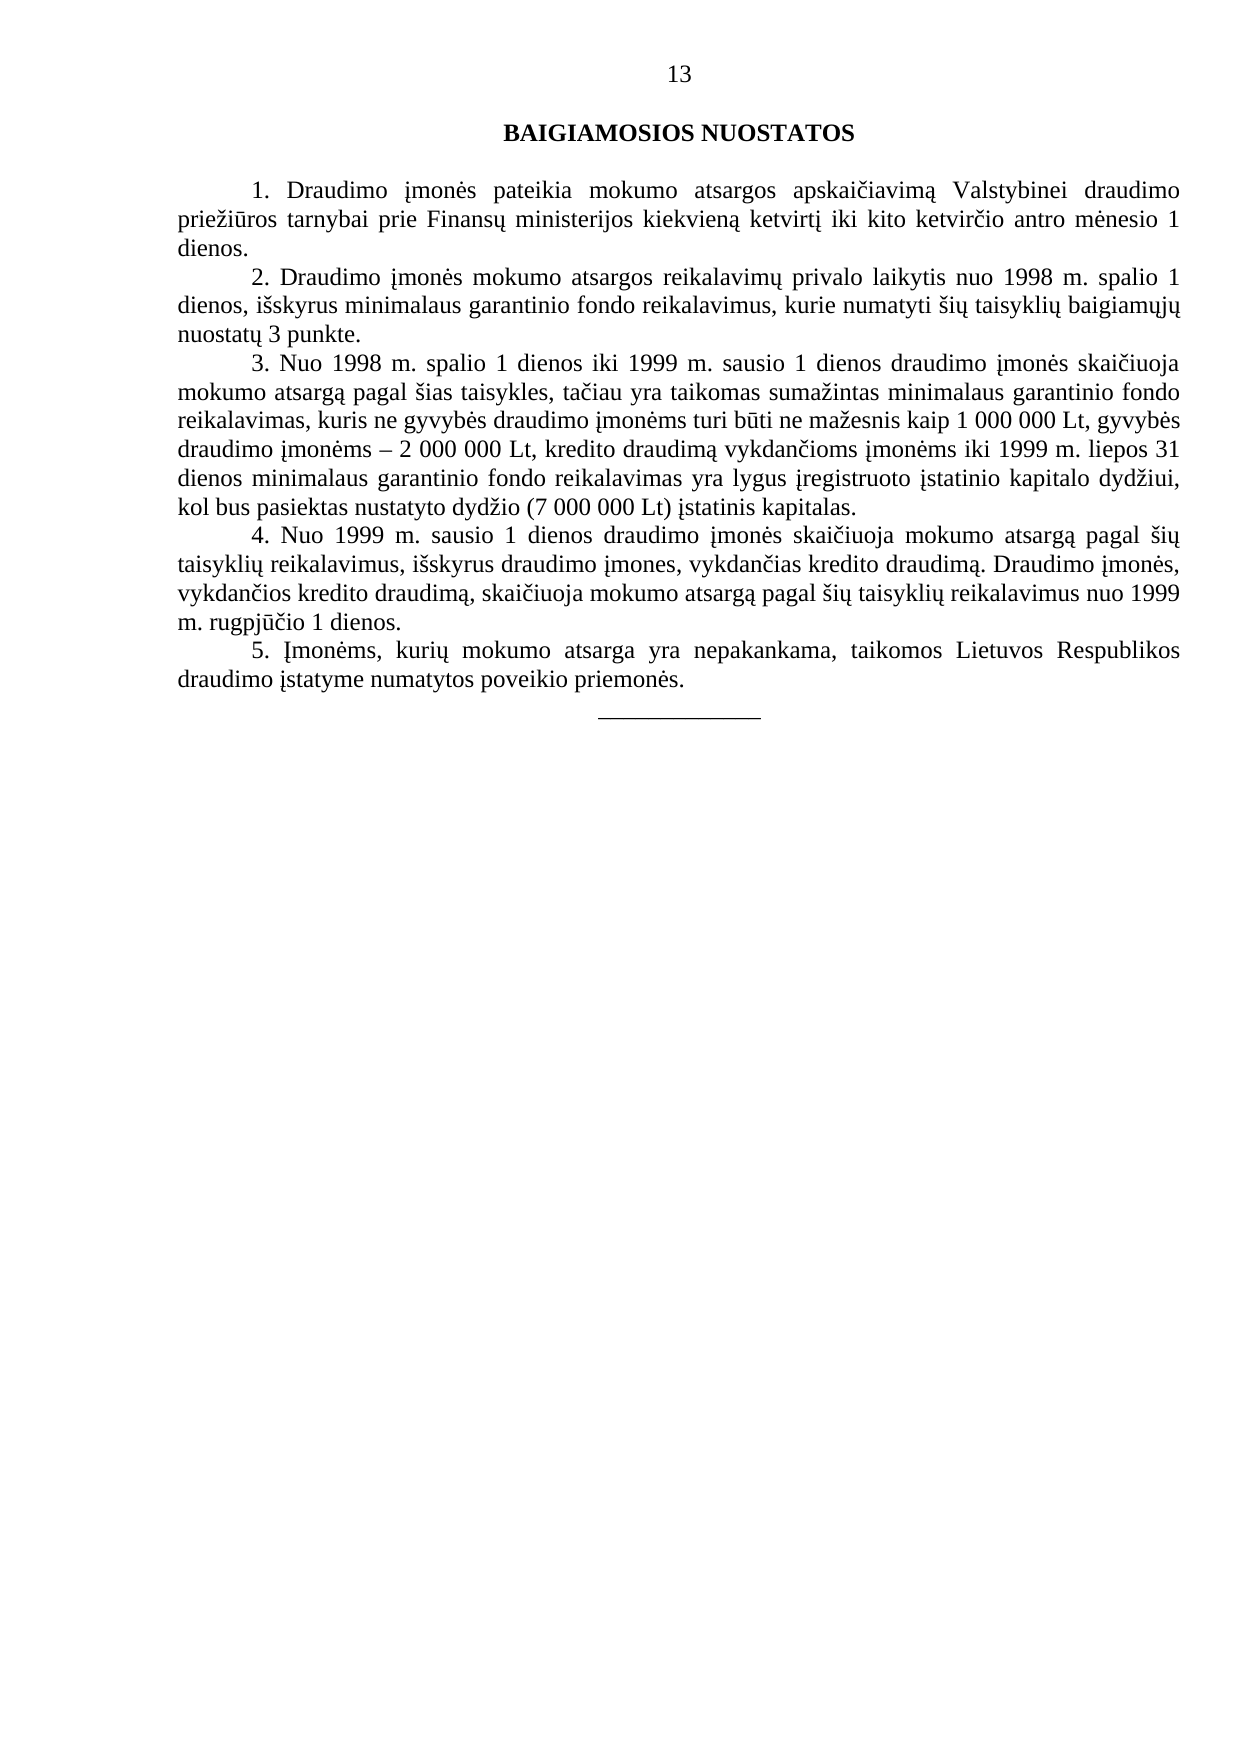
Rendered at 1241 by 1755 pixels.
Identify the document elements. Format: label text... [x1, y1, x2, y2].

text _____________ [177, 693, 1181, 722]
text 5. Įmonėms, kurių mokumo atsarga yra nepakankama, taikomos Lietuvos Respublikos draudimo įstatyme numatytos poveikio priemonės. [177, 636, 1181, 693]
text 1. Draudimo įmonės pateikia mokumo atsargos apskaičiavimą Valstybinei draudimo priežiūros tarnybai prie Finansų ministerijos kiekvieną ketvirtį iki kito ketvirčio antro mėnesio 1 dienos. [177, 176, 1181, 262]
text 3. Nuo 1998 m. spalio 1 dienos iki 1999 m. sausio 1 dienos draudimo įmonės skaičiuoja mokumo atsargą pagal šias taisykles, tačiau yra taikomas sumažintas minimalaus garantinio fondo reikalavimas, kuris ne gyvybės draudimo įmonėms turi būti ne mažesnis kaip 1 000 000 Lt, gyvybės draudimo įmonėms – 2 000 000 Lt, kredito draudimą vykdančioms įmonėms iki 1999 m. liepos 31 dienos minimalaus garantinio fondo reikalavimas yra lygus įregistruoto įstatinio kapitalo dydžiui, kol bus pasiektas nustatyto dydžio (7 000 000 Lt) įstatinis kapitalas. [177, 348, 1181, 521]
text Baigiamosios nuostatos [177, 118, 1181, 147]
text 2. Draudimo įmonės mokumo atsargos reikalavimų privalo laikytis nuo 1998 m. spalio 1 dienos, išskyrus minimalaus garantinio fondo reikalavimus, kurie numatyti šių taisyklių baigiamųjų nuostatų 3 punkte. [177, 262, 1181, 348]
text 4. Nuo 1999 m. sausio 1 dienos draudimo įmonės skaičiuoja mokumo atsargą pagal šių taisyklių reikalavimus, išskyrus draudimo įmones, vykdančias kredito draudimą. Draudimo įmonės, vykdančios kredito draudimą, skaičiuoja mokumo atsargą pagal šių taisyklių reikalavimus nuo 1999 m. rugpjūčio 1 dienos. [177, 521, 1181, 636]
